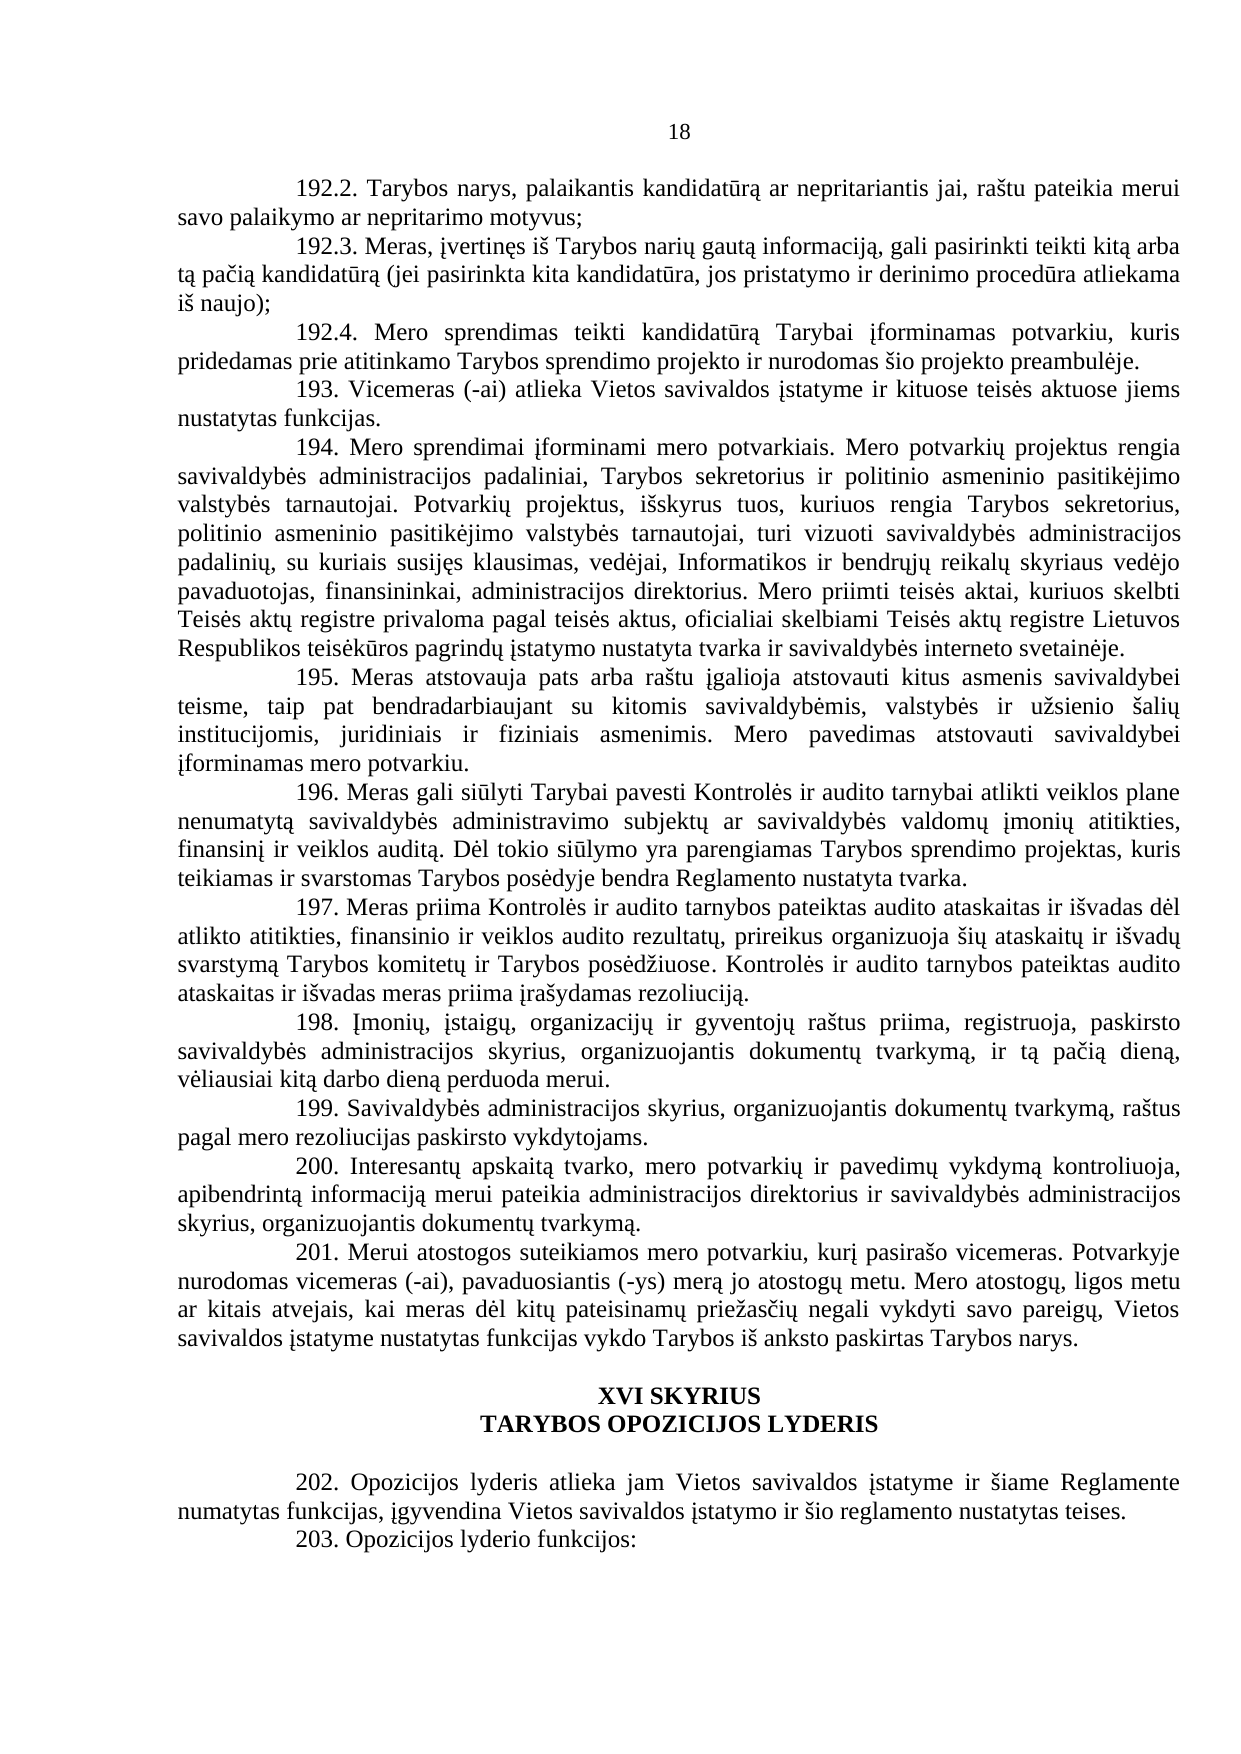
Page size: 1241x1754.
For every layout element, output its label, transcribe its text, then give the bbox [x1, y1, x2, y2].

text 194. Mero sprendimai įforminami mero potvarkiais. Mero potvarkių projektus rengia savivaldybės administracijos padaliniai, Tarybos sekretorius ir politinio asmeninio pasitikėjimo valstybės tarnautojai. Potvarkių projektus, išskyrus tuos, kuriuos rengia Tarybos sekretorius, politinio asmeninio pasitikėjimo valstybės tarnautojai, turi vizuoti savivaldybės administracijos padalinių, su kuriais susijęs klausimas, vedėjai, Informatikos ir bendrųjų reikalų skyriaus vedėjo pavaduotojas, finansininkai, administracijos direktorius. Mero priimti teisės aktai, kuriuos skelbti Teisės aktų registre privaloma pagal teisės aktus, oficialiai skelbiami Teisės aktų registre Lietuvos Respublikos teisėkūros pagrindų įstatymo nustatyta tvarka ir savivaldybės interneto svetainėje. [177, 432, 1181, 662]
text 200. Interesantų apskaitą tvarko, mero potvarkių ir pavedimų vykdymą kontroliuoja, apibendrintą informaciją merui pateikia administracijos direktorius ir savivaldybės administracijos skyrius, organizuojantis dokumentų tvarkymą. [177, 1151, 1181, 1237]
text 202. Opozicijos lyderis atlieka jam Vietos savivaldos įstatyme ir šiame Reglamente numatytas funkcijas, įgyvendina Vietos savivaldos įstatymo ir šio reglamento nustatytas teises. [177, 1467, 1181, 1524]
text 203. Opozicijos lyderio funkcijos: [177, 1524, 1181, 1553]
text 197. Meras priima Kontrolės ir audito tarnybos pateiktas audito ataskaitas ir išvadas dėl atlikto atitikties, finansinio ir veiklos audito rezultatų, prireikus organizuoja šių ataskaitų ir išvadų svarstymą Tarybos komitetų ir Tarybos posėdžiuose. Kontrolės ir audito tarnybos pateiktas audito ataskaitas ir išvadas meras priima įrašydamas rezoliuciją. [177, 892, 1181, 1007]
text 195. Meras atstovauja pats arba raštu įgalioja atstovauti kitus asmenis savivaldybei teisme, taip pat bendradarbiaujant su kitomis savivaldybėmis, valstybės ir užsienio šalių institucijomis, juridiniais ir fiziniais asmenimis. Mero pavedimas atstovauti savivaldybei įforminamas mero potvarkiu. [177, 662, 1181, 777]
text 192.2. Tarybos narys, palaikantis kandidatūrą ar nepritariantis jai, raštu pateikia merui savo palaikymo ar nepritarimo motyvus; [177, 173, 1181, 231]
text 198. Įmonių, įstaigų, organizacijų ir gyventojų raštus priima, registruoja, paskirsto savivaldybės administracijos skyrius, organizuojantis dokumentų tvarkymą, ir tą pačią dieną, vėliausiai kitą darbo dieną perduoda merui. [177, 1007, 1181, 1093]
text 201. Merui atostogos suteikiamos mero potvarkiu, kurį pasirašo vicemeras. Potvarkyje nurodomas vicemeras (-ai), pavaduosiantis (-ys) merą jo atostogų metu. Mero atostogų, ligos metu ar kitais atvejais, kai meras dėl kitų pateisinamų priežasčių negali vykdyti savo pareigų, Vietos savivaldos įstatyme nustatytas funkcijas vykdo Tarybos iš anksto paskirtas Tarybos narys. [177, 1237, 1181, 1352]
text 196. Meras gali siūlyti Tarybai pavesti Kontrolės ir audito tarnybai atlikti veiklos plane nenumatytą savivaldybės administravimo subjektų ar savivaldybės valdomų įmonių atitikties, finansinį ir veiklos auditą. Dėl tokio siūlymo yra parengiamas Tarybos sprendimo projektas, kuris teikiamas ir svarstomas Tarybos posėdyje bendra Reglamento nustatyta tvarka. [177, 777, 1181, 892]
text 199. Savivaldybės administracijos skyrius, organizuojantis dokumentų tvarkymą, raštus pagal mero rezoliucijas paskirsto vykdytojams. [177, 1093, 1181, 1151]
text XVI SKYRIUS [177, 1381, 1181, 1409]
text 192.3. Meras, įvertinęs iš Tarybos narių gautą informaciją, gali pasirinkti teikti kitą arba tą pačią kandidatūrą (jei pasirinkta kita kandidatūra, jos pristatymo ir derinimo procedūra atliekama iš naujo); [177, 231, 1181, 317]
text 192.4. Mero sprendimas teikti kandidatūrą Tarybai įforminamas potvarkiu, kuris pridedamas prie atitinkamo Tarybos sprendimo projekto ir nurodomas šio projekto preambulėje. [177, 317, 1181, 374]
text 193. Vicemeras (-ai) atlieka Vietos savivaldos įstatyme ir kituose teisės aktuose jiems nustatytas funkcijas. [177, 374, 1181, 432]
text TARYBOS OPOZICIJOS LYDERIS [177, 1409, 1181, 1438]
